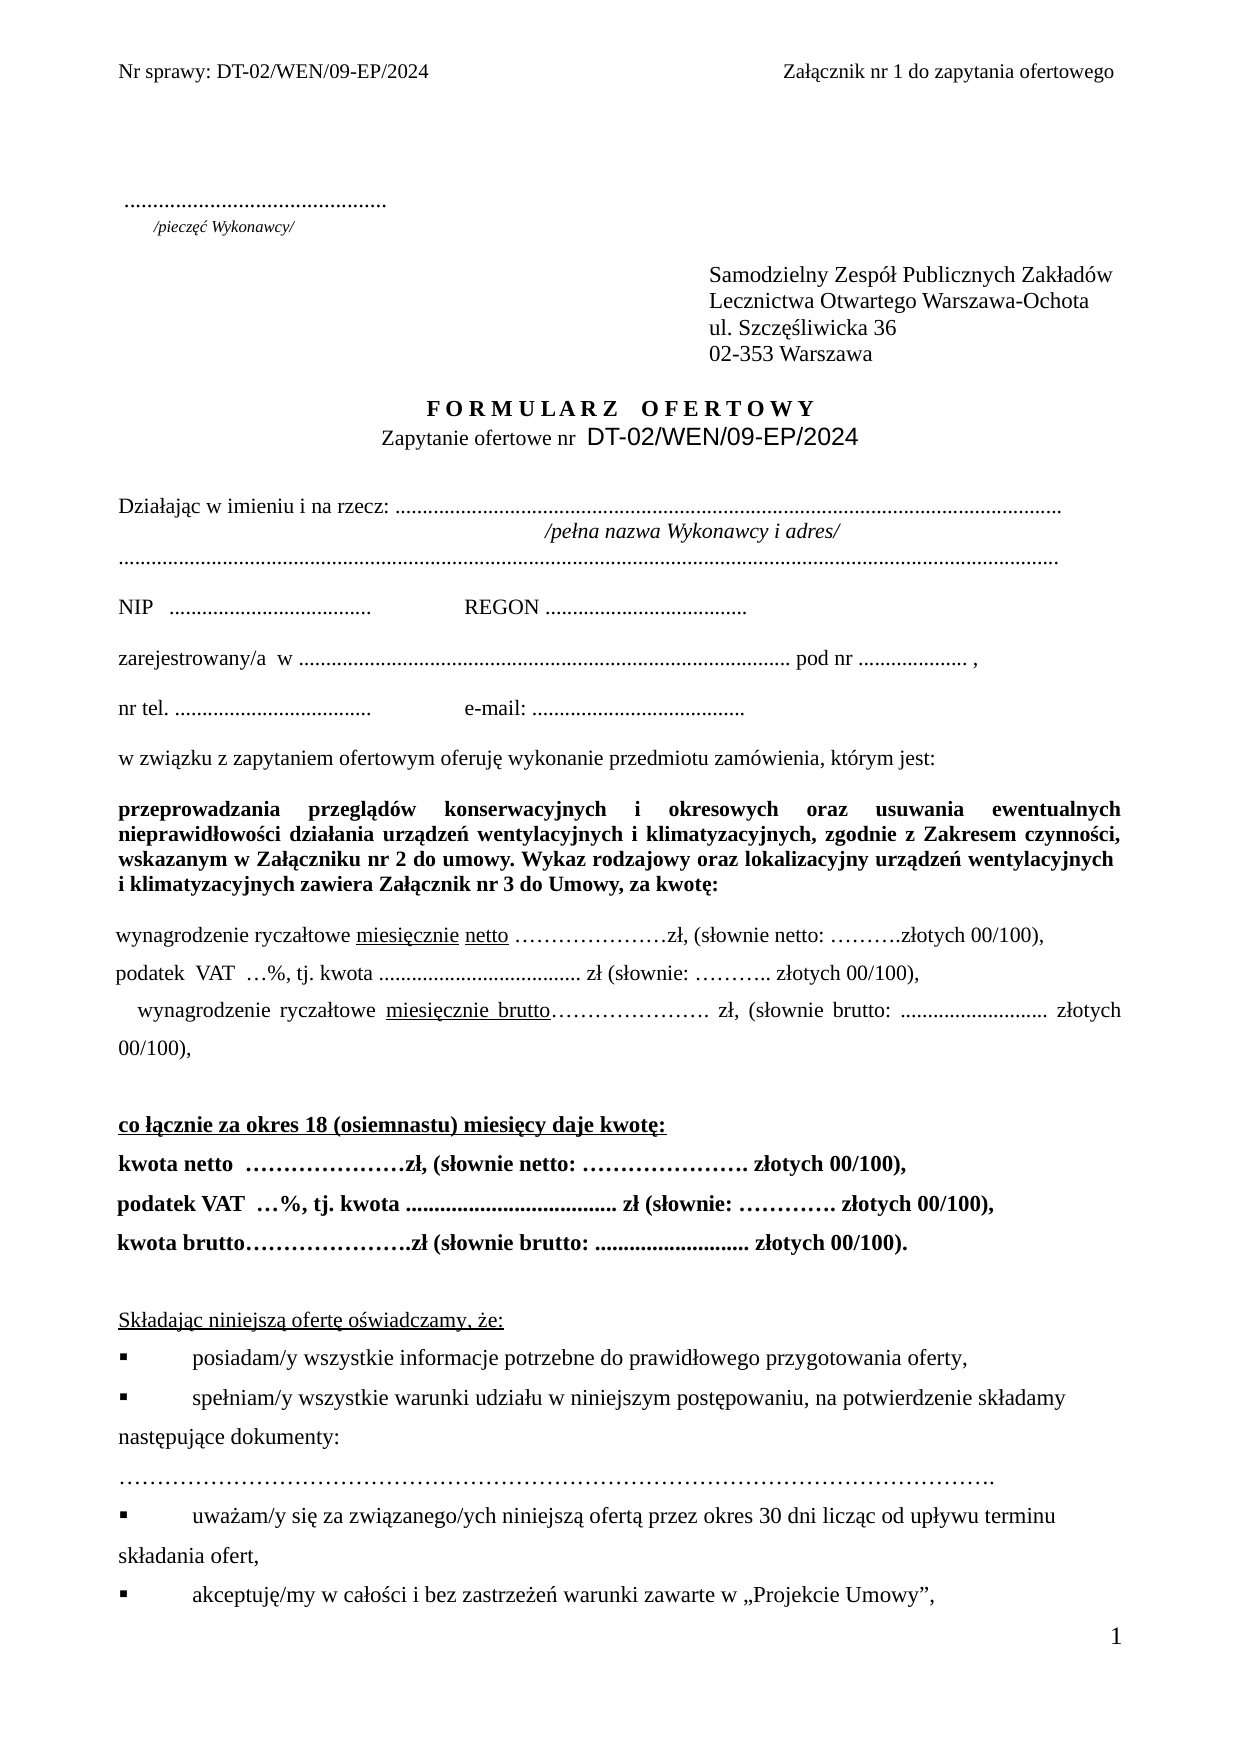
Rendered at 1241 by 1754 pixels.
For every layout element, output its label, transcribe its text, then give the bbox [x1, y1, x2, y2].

text 02-353 Warszawa [118, 340, 1122, 366]
text wynagrodzenie ryczałtowe miesięcznie brutto…………………. zł, (słownie brutto: ........................... złotych 00/100), [83, 997, 1122, 1061]
text .............................................. [118, 186, 1122, 213]
text przeprowadzania przeglądów konserwacyjnych i okresowych oraz usuwania ewentualnych nieprawidłowości działania urządzeń wentylacyjnych i klimatyzacyjnych, zgodnie z Zakresem czynności, wskazanym w Załączniku nr 2 do umowy. Wykaz rodzajowy oraz lokalizacyjny urządzeń wentylacyjnych i klimatyzacyjnych zawiera Załącznik nr 3 do Umowy, za kwotę: [118, 796, 1122, 897]
text zarejestrowany/a w .......................................................................................... pod nr .................... , [118, 644, 1122, 670]
text podatek VAT …%, tj. kwota ..................................... zł (słownie: ……….. złotych 00/100), [83, 960, 1122, 985]
text NIP ..................................... REGON ..................................... [118, 594, 1122, 619]
text Składając niniejszą ofertę oświadczamy, że: [118, 1307, 1122, 1332]
text ul. Szczęśliwicka 36 [118, 314, 1122, 340]
text kwota netto …………………zł, (słownie netto: …………………. złotych 00/100), [83, 1150, 1122, 1177]
text nr tel. .................................... e-mail: ....................................... [118, 695, 1122, 720]
text Lecznictwa Otwartego Warszawa-Ochota [118, 287, 1122, 314]
text F O R M U L A R Z O F E R T O W Y [118, 395, 1122, 421]
text wynagrodzenie ryczałtowe miesięcznie netto …………………zł, (słownie netto: ……….złotych 00/100), [83, 922, 1122, 947]
text co łącznie za okres 18 (osiemnastu) miesięcy daje kwotę: [118, 1111, 1122, 1137]
text kwota brutto………………….zł (słownie brutto: ........................... złotych 00/100). [83, 1229, 1122, 1256]
list uważam/y się za związanego/ych niniejszą ofertą przez okres 30 dni licząc od upływu terminu składania ofert, [118, 1502, 1122, 1568]
list akceptuję/my w całości i bez zastrzeżeń warunki zawarte w „Projekcie Umowy”, [118, 1581, 1122, 1608]
text /pełna nazwa Wykonawcy i adres/ [118, 518, 1122, 544]
text ............................................................................................................................................................................ [118, 544, 1122, 569]
list posiadam/y wszystkie informacje potrzebne do prawidłowego przygotowania oferty, [118, 1344, 1122, 1371]
text /pieczęć Wykonawcy/ [118, 213, 1122, 237]
list spełniam/y wszystkie warunki udziału w niniejszym postępowaniu, na potwierdzenie składamy następujące dokumenty:……………………………………………………………………………………………………. [118, 1384, 1122, 1489]
text Zapytanie ofertowe nr DT-02/WEN/09-EP/2024 [118, 421, 1122, 450]
text Samodzielny Zespół Publicznych Zakładów [118, 261, 1122, 287]
text Działając w imieniu i na rzecz: .......................................................................................................................... [118, 493, 1122, 518]
text podatek VAT …%, tj. kwota ..................................... zł (słownie: …………. złotych 00/100), [83, 1190, 1122, 1216]
text w związku z zapytaniem ofertowym oferuję wykonanie przedmiotu zamówienia, którym jest: [118, 745, 1122, 771]
